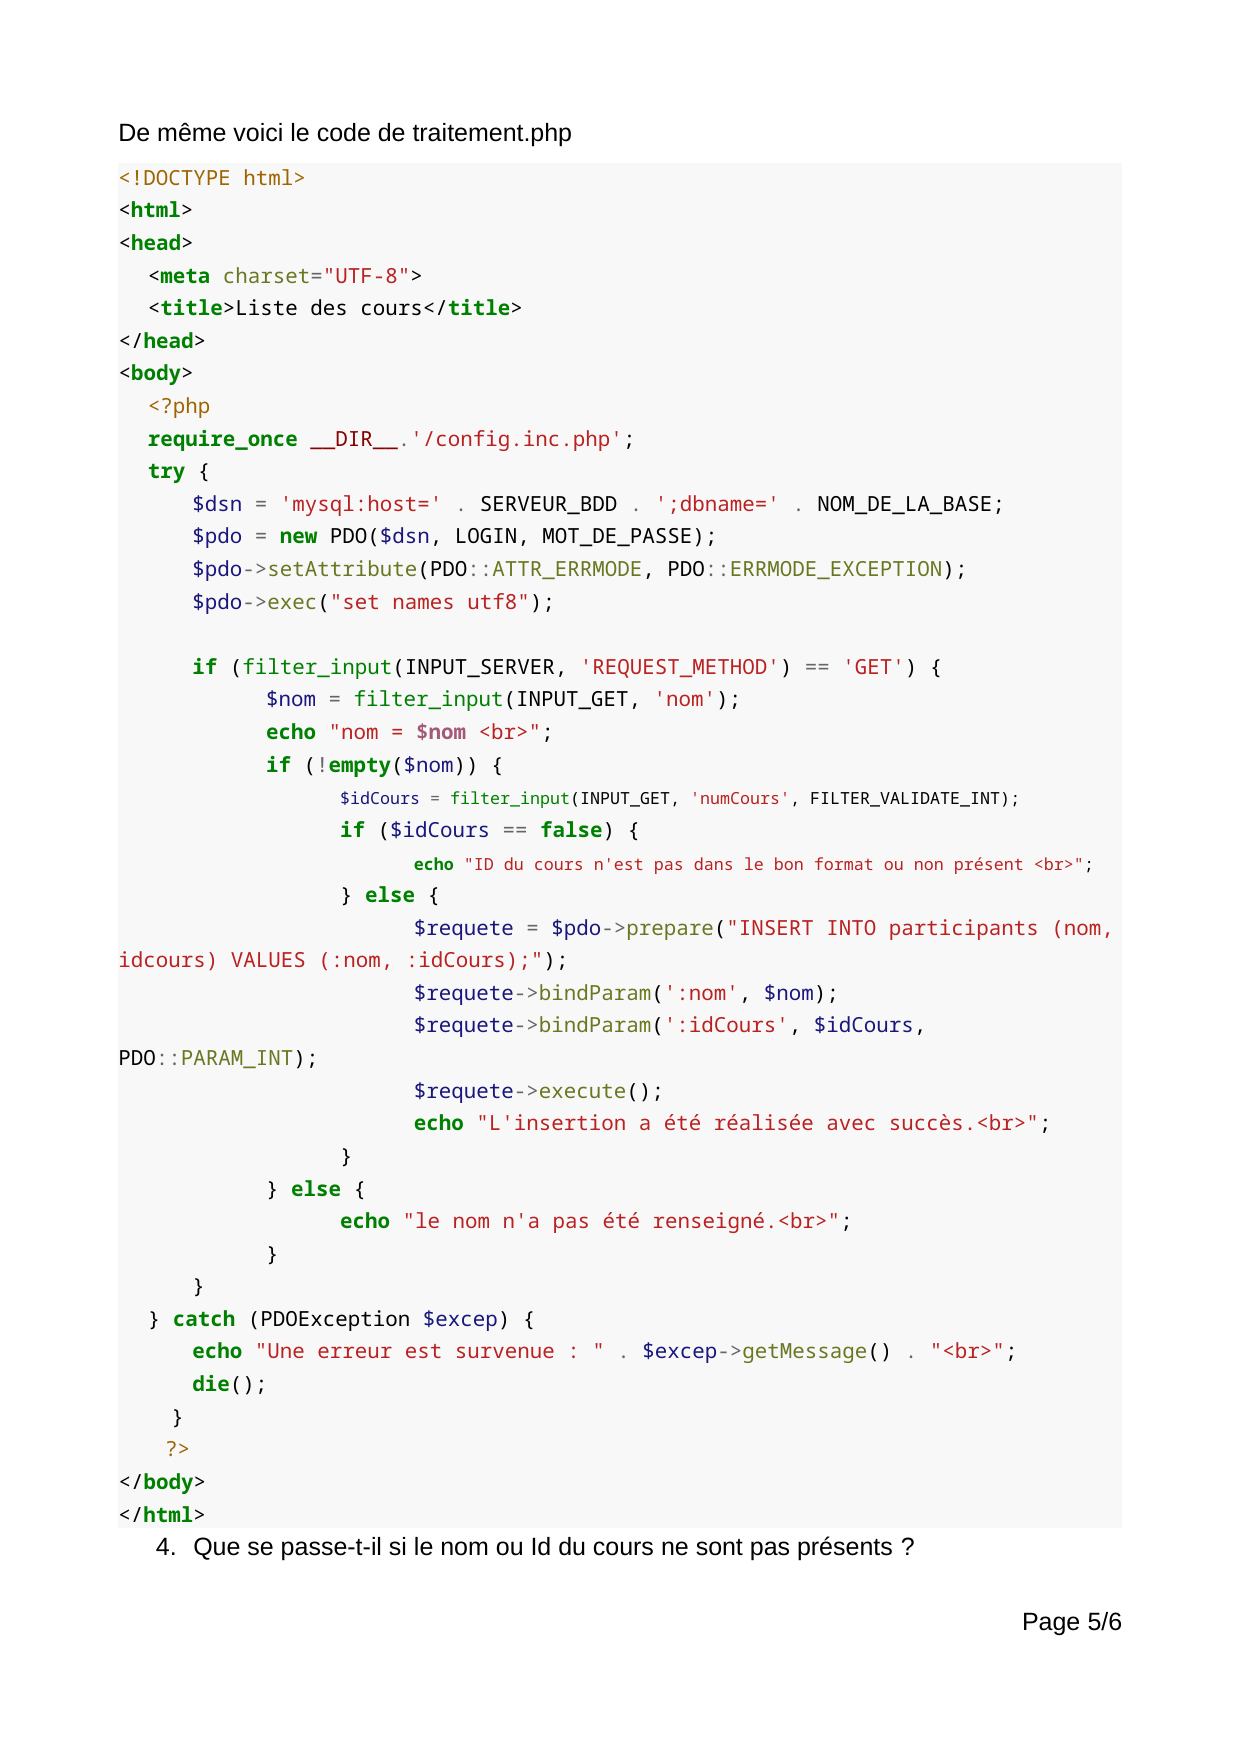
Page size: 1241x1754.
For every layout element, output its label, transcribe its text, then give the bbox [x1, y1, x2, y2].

text <html> [118, 196, 1122, 224]
text <title>Liste des cours</title> [118, 293, 1122, 322]
text require_once __DIR__.'/config.inc.php'; [118, 424, 1122, 452]
text } catch (PDOException $excep) { [118, 1304, 1122, 1332]
text try { [118, 456, 1122, 485]
text } [118, 1402, 1122, 1430]
text $requete->bindParam(':idCours', $idCours, PDO::PARAM_INT); [118, 1011, 1122, 1072]
text echo "L'insertion a été réalisée avec succès.<br>"; [118, 1108, 1122, 1137]
text $requete = $pdo->prepare("INSERT INTO participants (nom, idcours) VALUES (:nom, :idCours);"); [118, 913, 1122, 974]
text $dsn = 'mysql:host=' . SERVEUR_BDD . ';dbname=' . NOM_DE_LA_BASE; [118, 489, 1122, 517]
list Que se passe-t-il si le nom ou Id du cours ne sont pas présents ? [156, 1532, 1122, 1561]
text } [118, 1239, 1122, 1267]
text echo "Une erreur est survenue : " . $excep->getMessage() . "<br>"; [118, 1337, 1122, 1365]
text </body> [118, 1467, 1122, 1496]
text </head> [118, 326, 1122, 354]
text <!DOCTYPE html> [118, 163, 1122, 191]
text $pdo = new PDO($dsn, LOGIN, MOT_DE_PASSE); [118, 522, 1122, 550]
text if (filter_input(INPUT_SERVER, 'REQUEST_METHOD') == 'GET') { [118, 652, 1122, 680]
text if ($idCours == false) { [118, 815, 1122, 843]
text } [118, 1141, 1122, 1169]
text De même voici le code de traitement.php [118, 118, 1122, 147]
text die(); [118, 1369, 1122, 1398]
text } else { [118, 1174, 1122, 1202]
text $idCours = filter_input(INPUT_GET, 'numCours', FILTER_VALIDATE_INT); [118, 782, 1122, 811]
text <body> [118, 358, 1122, 387]
text <?php [118, 391, 1122, 419]
text echo "nom = $nom <br>"; [118, 717, 1122, 746]
text ?> [118, 1434, 1122, 1463]
text $pdo->exec("set names utf8"); [118, 587, 1122, 615]
text } else { [118, 880, 1122, 909]
text } [118, 1271, 1122, 1300]
text <head> [118, 228, 1122, 257]
text </html> [118, 1500, 1122, 1528]
text $nom = filter_input(INPUT_GET, 'nom'); [118, 684, 1122, 713]
text echo "ID du cours n'est pas dans le bon format ou non présent <br>"; [118, 848, 1122, 876]
text $requete->bindParam(':nom', $nom); [118, 978, 1122, 1006]
text $requete->execute(); [118, 1076, 1122, 1104]
text if (!empty($nom)) { [118, 750, 1122, 778]
text <meta charset="UTF-8"> [118, 261, 1122, 289]
text echo "le nom n'a pas été renseigné.<br>"; [118, 1206, 1122, 1235]
text $pdo->setAttribute(PDO::ATTR_ERRMODE, PDO::ERRMODE_EXCEPTION); [118, 554, 1122, 583]
